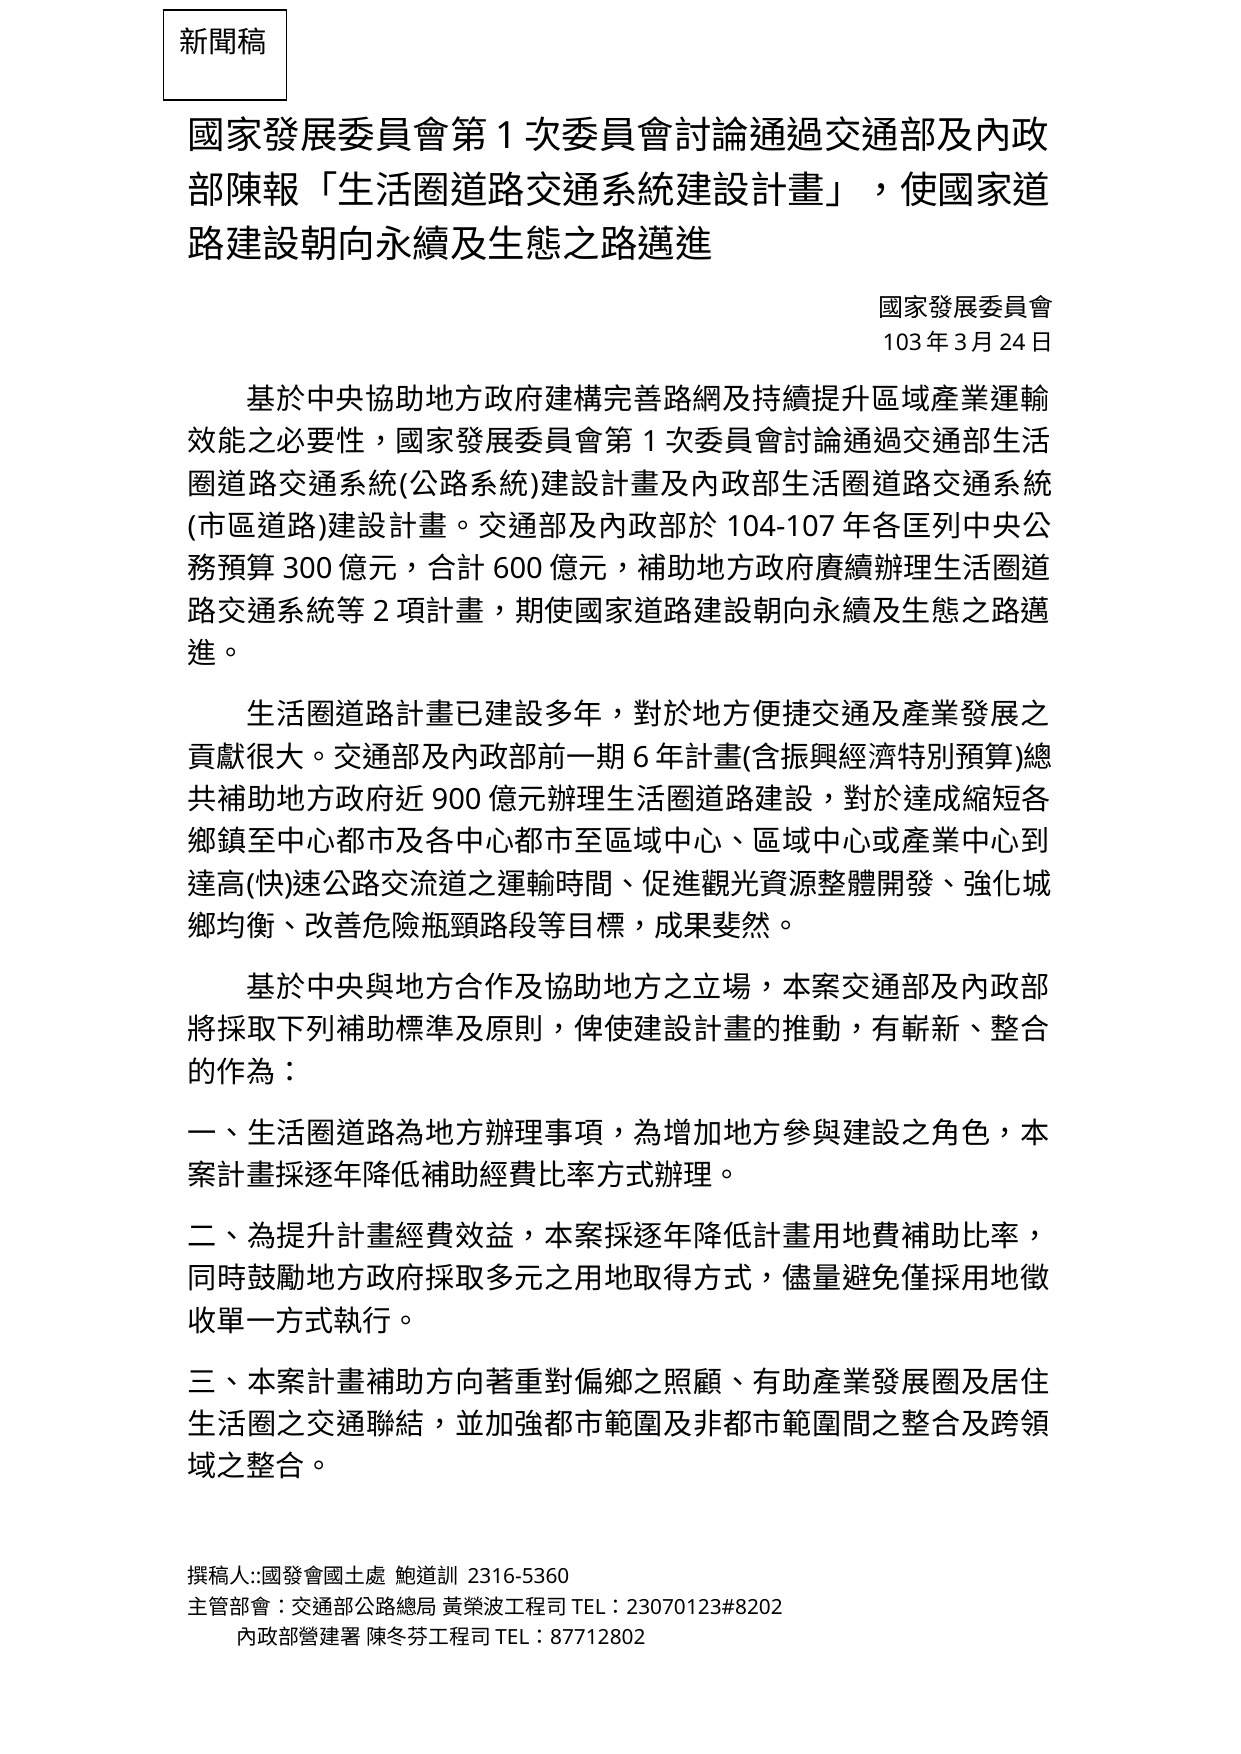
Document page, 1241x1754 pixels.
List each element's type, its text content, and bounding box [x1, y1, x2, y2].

text [164, 11, 286, 99]
text 二、為提升計畫經費效益，本案採逐年降低計畫用地費補助比率，同時鼓勵地方政府採取多元之用地取得方式，儘量避免僅採用地徵收單一方式執行。 [187, 1213, 1053, 1339]
text 一、生活圈道路為地方辦理事項，為增加地方參與建設之角色，本案計畫採逐年降低補助經費比率方式辦理。 [187, 1109, 1053, 1194]
text 國家發展委員會 [187, 287, 1053, 323]
text 生活圈道路計畫已建設多年，對於地方便捷交通及產業發展之貢獻很大。交通部及內政部前一期6年計畫(含振興經濟特別預算)總共補助地方政府近900億元辦理生活圈道路建設，對於達成縮短各鄉鎮至中心都市及各中心都市至區域中心、區域中心或產業中心到達高(快)速公路交流道之運輸時間、促進觀光資源整體開發、強化城鄉均衡、改善危險瓶頸路段等目標，成果斐然。 [187, 691, 1053, 945]
text 基於中央與地方合作及協助地方之立場，本案交通部及內政部將採取下列補助標準及原則，俾使建設計畫的推動，有嶄新、整合的作為： [187, 964, 1053, 1091]
text 103年3月24日 [187, 323, 1053, 357]
text 國家發展委員會第1次委員會討論通過交通部及內政部陳報「生活圈道路交通系統建設計畫」，使國家道路建設朝向永續及生態之路邁進 [187, 105, 1053, 268]
text 三、本案計畫補助方向著重對偏鄉之照顧、有助產業發展圈及居住生活圈之交通聯結，並加強都市範圍及非都市範圍間之整合及跨領域之整合。 [187, 1358, 1053, 1485]
text 基於中央協助地方政府建構完善路網及持續提升區域產業運輸效能之必要性，國家發展委員會第1次委員會討論通過交通部生活圈道路交通系統(公路系統)建設計畫及內政部生活圈道路交通系統(市區道路)建設計畫。交通部及內政部於104-107年各匡列中央公務預算300億元，合計600億元，補助地方政府賡續辦理生活圈道路交通系統等2項計畫，期使國家道路建設朝向永續及生態之路邁進。 [187, 376, 1053, 672]
text 新聞稿 [179, 18, 271, 61]
